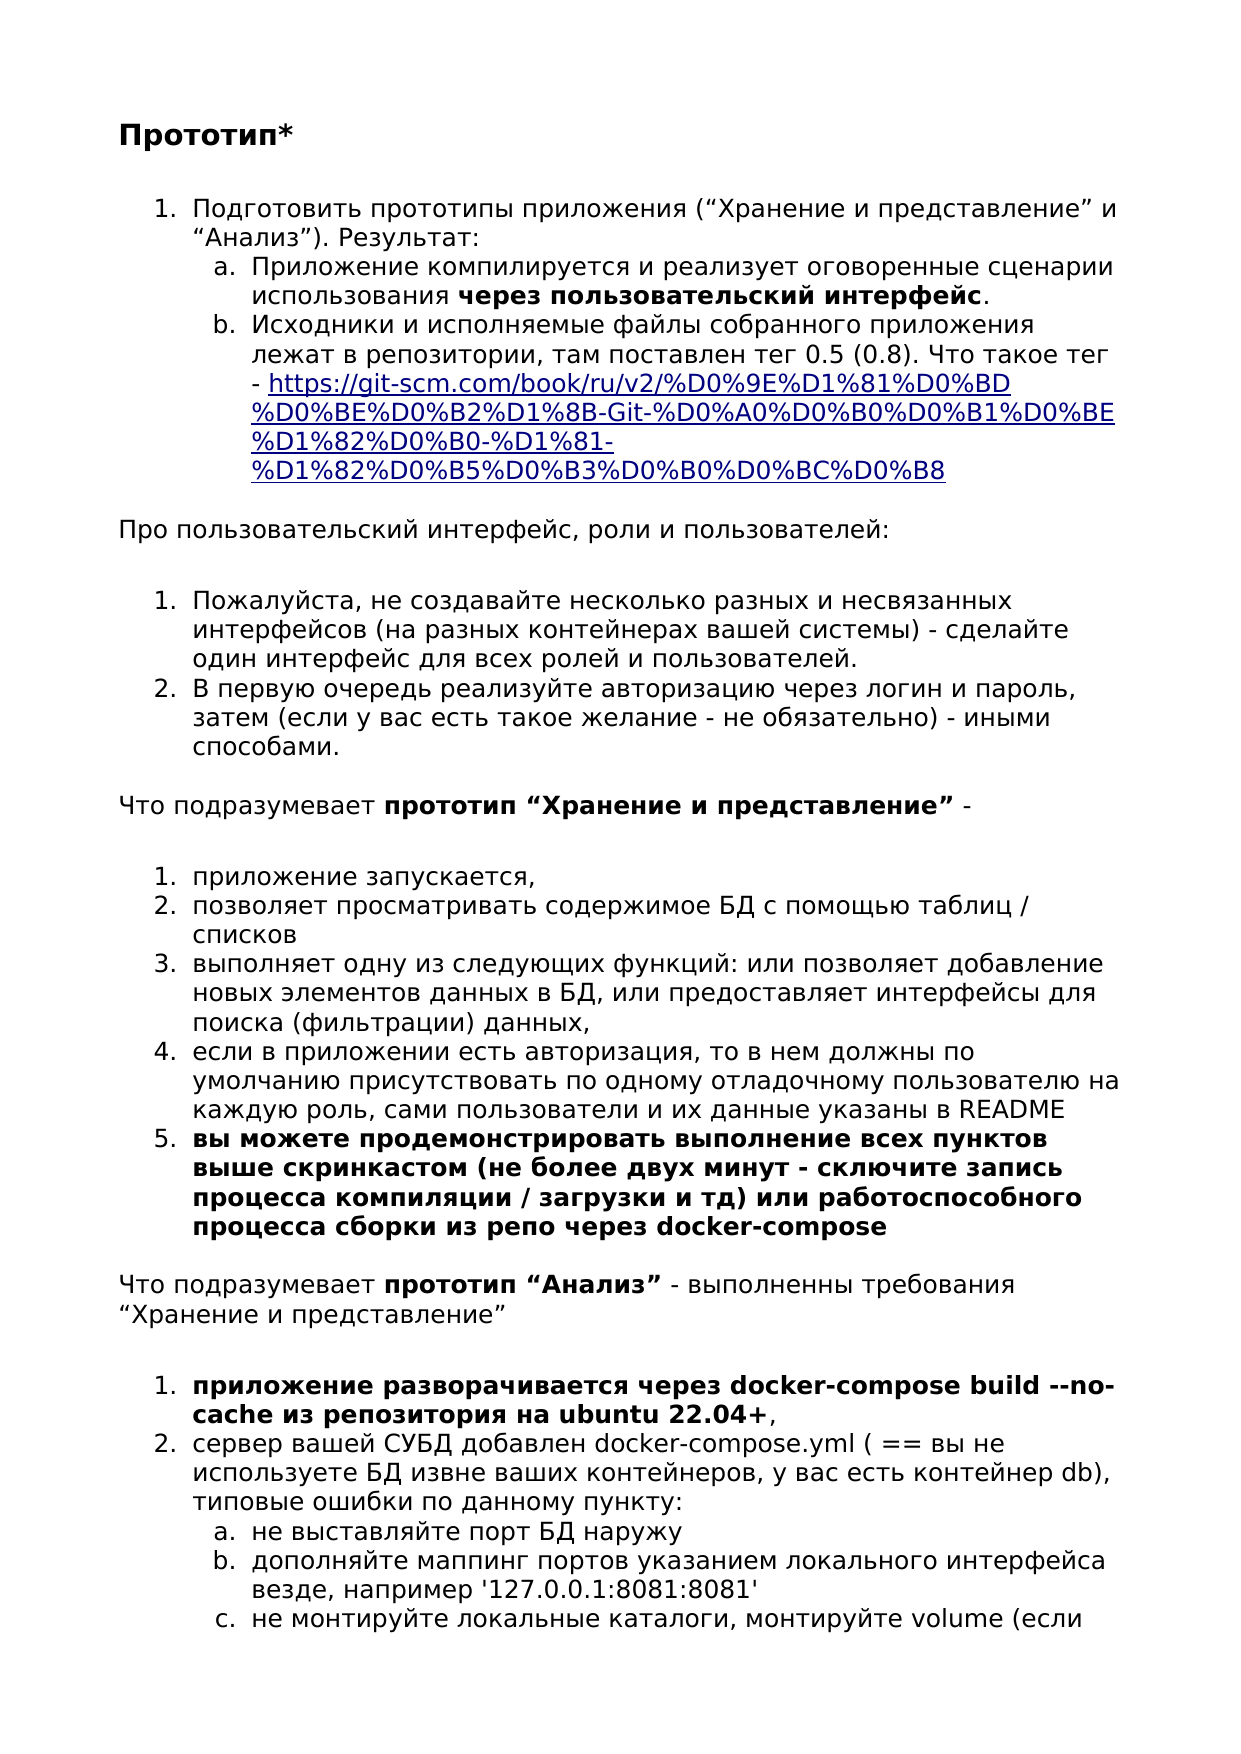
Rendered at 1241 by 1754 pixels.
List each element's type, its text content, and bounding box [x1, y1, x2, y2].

list сервер вашей СУБД добавлен docker-compose.yml ( == вы не используете БД извне ваших контейнеров, у вас есть контейнер db), типовые ошибки по данному пункту: [177, 1429, 1122, 1517]
text Про пользовательский интерфейс, роли и пользователей: [118, 515, 1122, 544]
list Подготовить прототипы приложения (“Хранение и представление” и “Анализ”). Результат: [177, 194, 1122, 252]
list если в приложении есть авторизация, то в нем должны по умолчанию присутствовать по одному отладочному пользователю на каждую роль, сами пользователи и их данные указаны в README [177, 1037, 1122, 1124]
list В первую очередь реализуйте авторизацию через логин и пароль, затем (если у вас есть такое желание - не обязательно) - иными способами. [177, 674, 1122, 761]
list дополняйте маппинг портов указанием локального интерфейса везде, например '127.0.0.1:8081:8081' [236, 1546, 1122, 1604]
list не выставляйте порт БД наружу [236, 1517, 1122, 1546]
list позволяет просматривать содержимое БД с помощью таблиц / списков [177, 891, 1122, 949]
list не монтируйте локальные каталоги, монтируйте volume (если [236, 1604, 1122, 1633]
list выполняет одну из следующих функций: или позволяет добавление новых элементов данных в БД, или предоставляет интерфейсы для поиска (фильтрации) данных, [177, 949, 1122, 1037]
list Пожалуйста, не создавайте несколько разных и несвязанных интерфейсов (на разных контейнерах вашей системы) - сделайте один интерфейс для всех ролей и пользователей. [177, 586, 1122, 674]
list приложение запускается, [177, 862, 1122, 891]
list Исходники и исполняемые файлы собранного приложения лежат в репозитории, там поставлен тег 0.5 (0.8). Что такое тег - https://git-scm.com/book/ru/v2/%D0%9E%D1%81%D0%BD%D0%BE%D0%B2%D1%8B-Git-%D0%A0%D0%B0%D0%B1%D0%BE%D1%82%D0%B0-%D1%81-%D1%82%D0%B5%D0%B3%D0%B0%D0%BC%D0%B8 [236, 311, 1122, 486]
list вы можете продемонстрировать выполнение всех пунктов выше скринкастом (не более двух минут - сключите запись процесса компиляции / загрузки и тд) или работоспособного процесса сборки из репо через docker-compose [177, 1124, 1122, 1241]
list приложение разворачивается через docker-compose build --no-cache из репозитория на ubuntu 22.04+, [177, 1371, 1122, 1429]
text Что подразумевает прототип “Анализ” - выполненны требования “Хранение и представление” [118, 1271, 1122, 1329]
list Приложение компилируется и реализует оговоренные сценарии использования через пользовательский интерфейс. [236, 252, 1122, 311]
subtitle Прототип* [118, 118, 1122, 152]
text Что подразумевает прототип “Хранение и представление” - [118, 791, 1122, 820]
